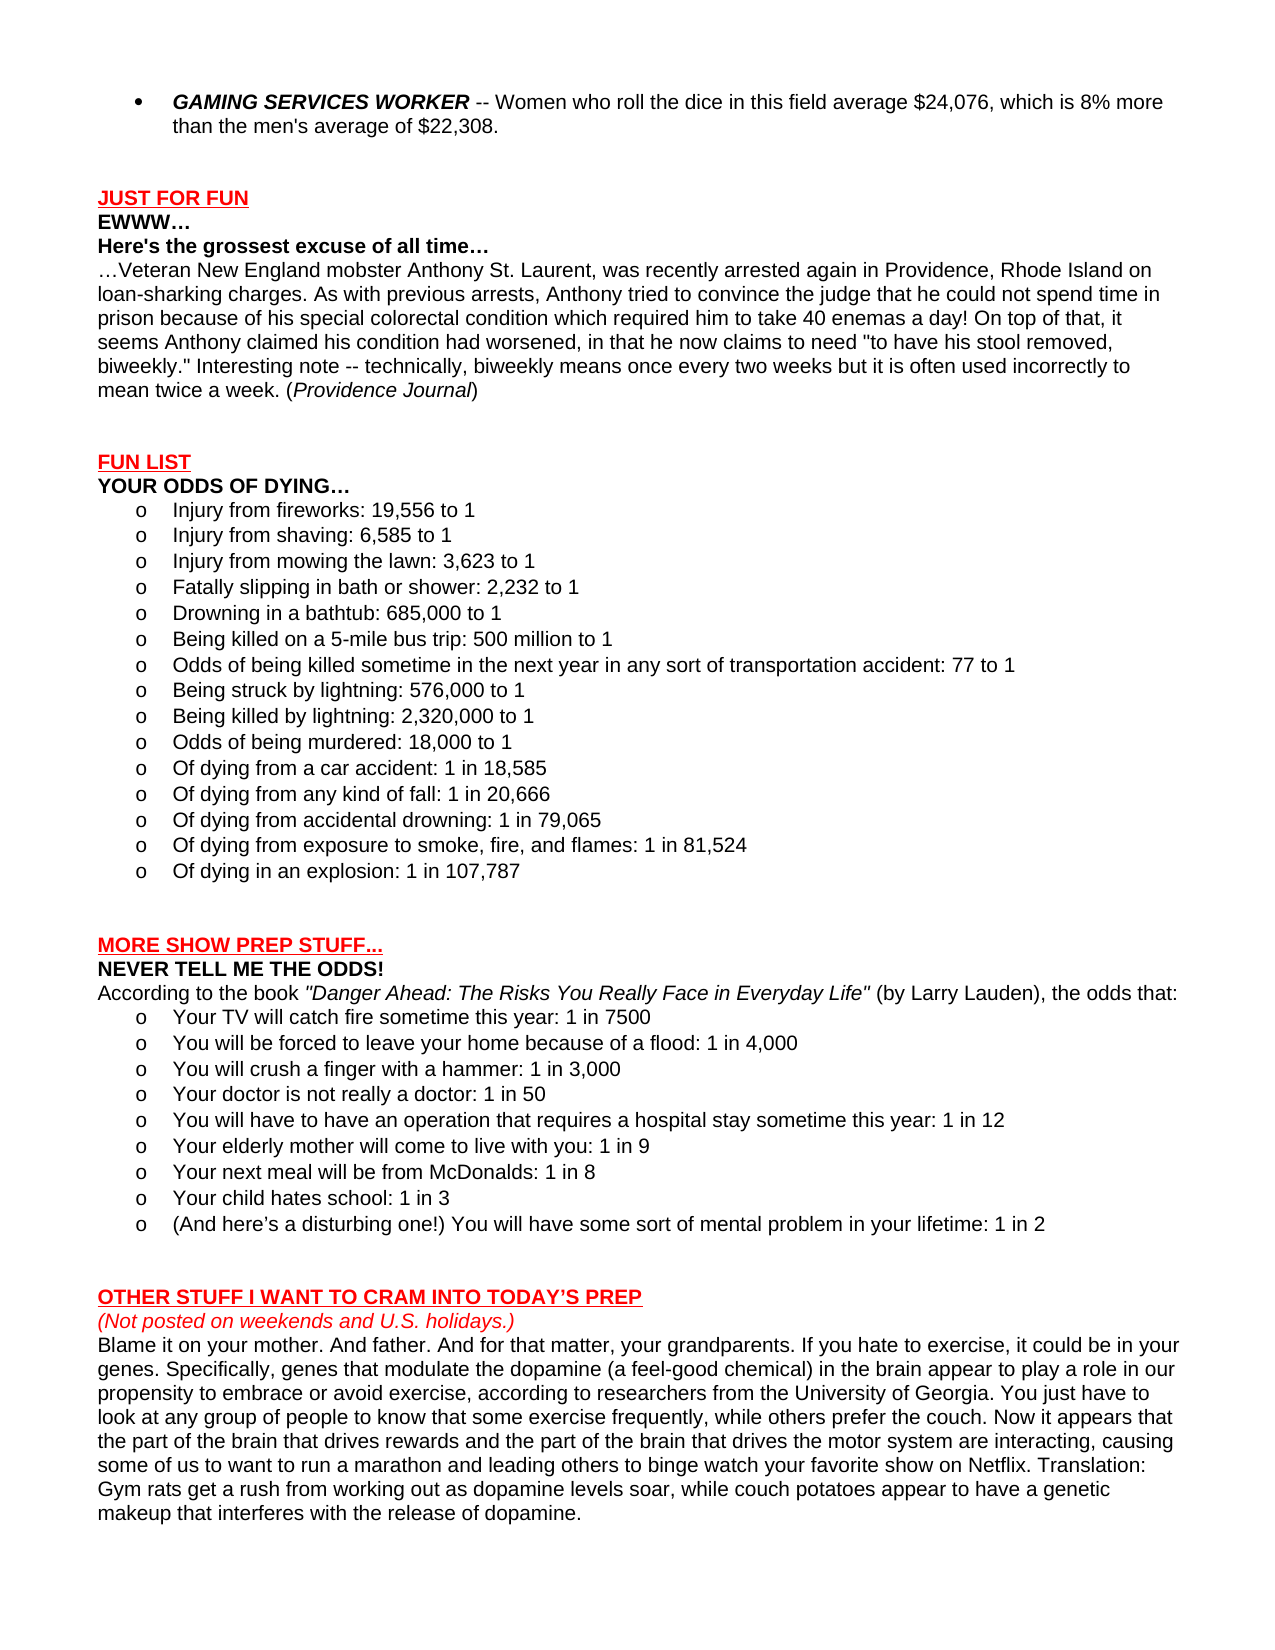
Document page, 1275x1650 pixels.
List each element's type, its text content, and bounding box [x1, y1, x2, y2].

list Drowning in a bathtub: 685,000 to 1 [135, 601, 1185, 627]
list Of dying from accidental drowning: 1 in 79,065 [135, 807, 1185, 833]
list Your doctor is not really a doctor: 1 in 50 [135, 1082, 1185, 1108]
list GAMING SERVICES WORKER -- Women who roll the dice in this field average $24,076, which is 8% more than the men's average of $22,308. [135, 90, 1185, 138]
list Of dying from any kind of fall: 1 in 20,666 [135, 782, 1185, 807]
list You will be forced to leave your home because of a flood: 1 in 4,000 [135, 1031, 1185, 1056]
list (And here’s a disturbing one!) You will have some sort of mental problem in your lifetime: 1 in 2 [135, 1211, 1185, 1237]
list Injury from fireworks: 19,556 to 1 [135, 497, 1185, 523]
list You will crush a finger with a hammer: 1 in 3,000 [135, 1056, 1185, 1082]
text OTHER STUFF I WANT TO CRAM INTO TODAY’S PREP [97, 1285, 1185, 1309]
list Of dying in an explosion: 1 in 107,787 [135, 859, 1185, 885]
list Your elderly mother will come to live with you: 1 in 9 [135, 1134, 1185, 1160]
list Your TV will catch fire sometime this year: 1 in 7500 [135, 1005, 1185, 1031]
text …Veteran New England mobster Anthony St. Laurent, was recently arrested again in Providence, Rhode Island on loan-sharking charges. As with previous arrests, Anthony tried to convince the judge that he could not spend time in prison because of his special colorectal condition which required him to take 40 enemas a day! On top of that, it seems Anthony claimed his condition had worsened, in that he now claims to need "to have his stool removed, biweekly." Interesting note -- technically, biweekly means once every two weeks but it is often used incorrectly to mean twice a week. (Providence Journal) [97, 258, 1185, 402]
list Odds of being killed sometime in the next year in any sort of transportation accident: 77 to 1 [135, 652, 1185, 678]
text (Not posted on weekends and U.S. holidays.) [97, 1309, 1185, 1333]
text EWWW… [97, 210, 1185, 234]
text NEVER TELL ME THE ODDS! [97, 957, 1185, 981]
text YOUR ODDS OF DYING… [97, 473, 1185, 497]
list Being killed by lightning: 2,320,000 to 1 [135, 704, 1185, 730]
list Injury from mowing the lawn: 3,623 to 1 [135, 549, 1185, 575]
list Odds of being murdered: 18,000 to 1 [135, 730, 1185, 756]
list Injury from shaving: 6,585 to 1 [135, 523, 1185, 549]
list Of dying from exposure to smoke, fire, and flames: 1 in 81,524 [135, 833, 1185, 859]
list You will have to have an operation that requires a hospital stay sometime this year: 1 in 12 [135, 1108, 1185, 1134]
text MORE SHOW PREP STUFF... [97, 933, 1185, 957]
text According to the book "Danger Ahead: The Risks You Really Face in Everyday Life" (by Larry Lauden), the odds that: [97, 981, 1185, 1005]
list Your child hates school: 1 in 3 [135, 1186, 1185, 1211]
text Here's the grossest excuse of all time… [97, 234, 1185, 258]
list Fatally slipping in bath or shower: 2,232 to 1 [135, 575, 1185, 601]
list Your next meal will be from McDonalds: 1 in 8 [135, 1160, 1185, 1186]
text FUN LIST [97, 449, 1185, 473]
list Being killed on a 5-mile bus trip: 500 million to 1 [135, 627, 1185, 652]
text JUST FOR FUN [97, 186, 1185, 210]
text Blame it on your mother. And father. And for that matter, your grandparents. If you hate to exercise, it could be in your genes. Specifically, genes that modulate the dopamine (a feel-good chemical) in the brain appear to play a role in our propensity to embrace or avoid exercise, according to researchers from the University of Georgia. You just have to look at any group of people to know that some exercise frequently, while others prefer the couch. Now it appears that the part of the brain that drives rewards and the part of the brain that drives the motor system are interacting, causing some of us to want to run a marathon and leading others to binge watch your favorite show on Netflix. Translation: Gym rats get a rush from working out as dopamine levels soar, while couch potatoes appear to have a genetic makeup that interferes with the release of dopamine. [97, 1333, 1185, 1525]
list Of dying from a car accident: 1 in 18,585 [135, 756, 1185, 782]
list Being struck by lightning: 576,000 to 1 [135, 678, 1185, 704]
